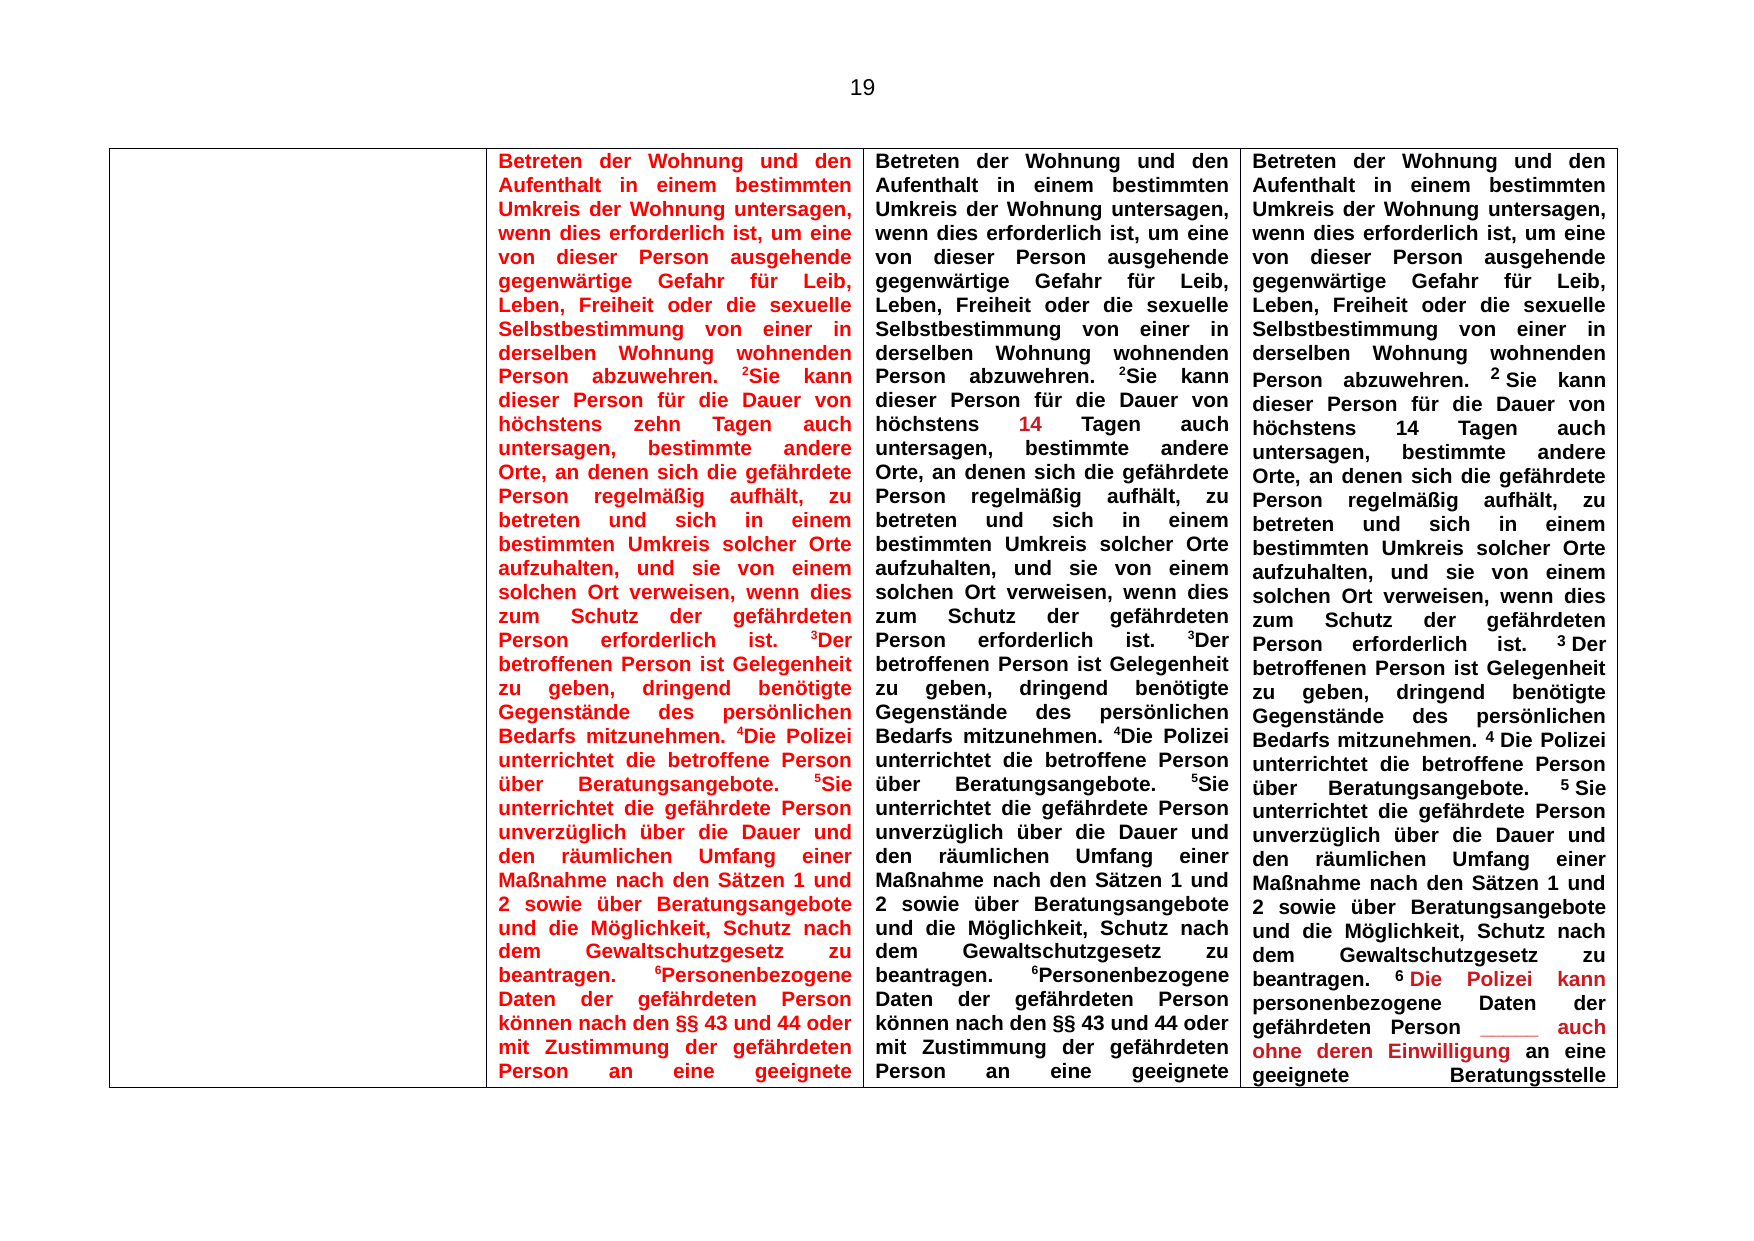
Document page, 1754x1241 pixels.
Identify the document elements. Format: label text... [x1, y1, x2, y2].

table_cell Betreten der Wohnung und den Aufenthalt in einem bestimmten Umkreis der Wohnung untersagen, wenn dies erforderlich ist, um eine von dieser Person ausgehende gegenwärtige Gefahr für Leib, Leben, Freiheit oder die sexuelle Selbstbestimmung von einer in derselben Wohnung wohnenden Person abzuwehren. 2Sie kann dieser Person für die Dauer von höchstens zehn Tagen auch untersagen, bestimmte andere Orte, an denen sich die gefährdete Person regelmäßig aufhält, zu betreten und sich in einem bestimmten Umkreis solcher Orte aufzuhalten, und sie von einem solchen Ort verweisen, wenn dies zum Schutz der gefährdeten Person erforderlich ist. 3Der betroffenen Person ist Gelegenheit zu geben, dringend benötigte Gegenstände des persönlichen Bedarfs mitzunehmen. 4Die Polizei unterrichtet die betroffene Person über Beratungsangebote. 5Sie unterrichtet die gefährdete Person unverzüglich über die Dauer und den räumlichen Umfang einer Maßnahme nach den Sätzen 1 und 2 sowie über Beratungsangebote und die Möglichkeit, Schutz nach dem Gewaltschutzgesetz zu beantragen. 6Personenbezogene Daten der gefährdeten Person können nach den §§ 43 und 44 oder mit Zustimmung der gefährdeten Person an eine geeignete [487, 149, 863, 1087]
table_cell [110, 149, 486, 1087]
table_cell Betreten der Wohnung und den Aufenthalt in einem bestimmten Umkreis der Wohnung untersagen, wenn dies erforderlich ist, um eine von dieser Person ausgehende gegenwärtige Gefahr für Leib, Leben, Freiheit oder die sexuelle Selbstbestimmung von einer in derselben Wohnung wohnenden Person abzuwehren. 2 Sie kann dieser Person für die Dauer von höchstens 14 Tagen auch untersagen, bestimmte andere Orte, an denen sich die gefährdete Person regelmäßig aufhält, zu betreten und sich in einem bestimmten Umkreis solcher Orte aufzuhalten, und sie von einem solchen Ort verweisen, wenn dies zum Schutz der gefährdeten Person erforderlich ist. 3 Der betroffenen Person ist Gelegenheit zu geben, dringend benötigte Gegenstände des persönlichen Bedarfs mitzunehmen. 4 Die Polizei unterrichtet die betroffene Person über Beratungsangebote. 5 Sie unterrichtet die gefährdete Person unverzüglich über die Dauer und den räumlichen Umfang einer Maßnahme nach den Sätzen 1 und 2 sowie über Beratungsangebote und die Möglichkeit, Schutz nach dem Gewaltschutzgesetz zu beantragen. 6 Die Polizei kann personenbezogene Daten der gefährdeten Person _____ auch ohne deren Einwilligung an eine geeignete Beratungsstelle [1241, 149, 1617, 1087]
table_cell Betreten der Wohnung und den Aufenthalt in einem bestimmten Umkreis der Wohnung untersagen, wenn dies erforderlich ist, um eine von dieser Person ausgehende gegenwärtige Gefahr für Leib, Leben, Freiheit oder die sexuelle Selbstbestimmung von einer in derselben Wohnung wohnenden Person abzuwehren. 2Sie kann dieser Person für die Dauer von höchstens 14 Tagen auch untersagen, bestimmte andere Orte, an denen sich die gefährdete Person regelmäßig aufhält, zu betreten und sich in einem bestimmten Umkreis solcher Orte aufzuhalten, und sie von einem solchen Ort verweisen, wenn dies zum Schutz der gefährdeten Person erforderlich ist. 3Der betroffenen Person ist Gelegenheit zu geben, dringend benötigte Gegenstände des persönlichen Bedarfs mitzunehmen. 4Die Polizei unterrichtet die betroffene Person über Beratungsangebote. 5Sie unterrichtet die gefährdete Person unverzüglich über die Dauer und den räumlichen Umfang einer Maßnahme nach den Sätzen 1 und 2 sowie über Beratungsangebote und die Möglichkeit, Schutz nach dem Gewaltschutzgesetz zu beantragen. 6Personenbezogene Daten der gefährdeten Person können nach den §§ 43 und 44 oder mit Zustimmung der gefährdeten Person an eine geeignete [864, 149, 1240, 1087]
